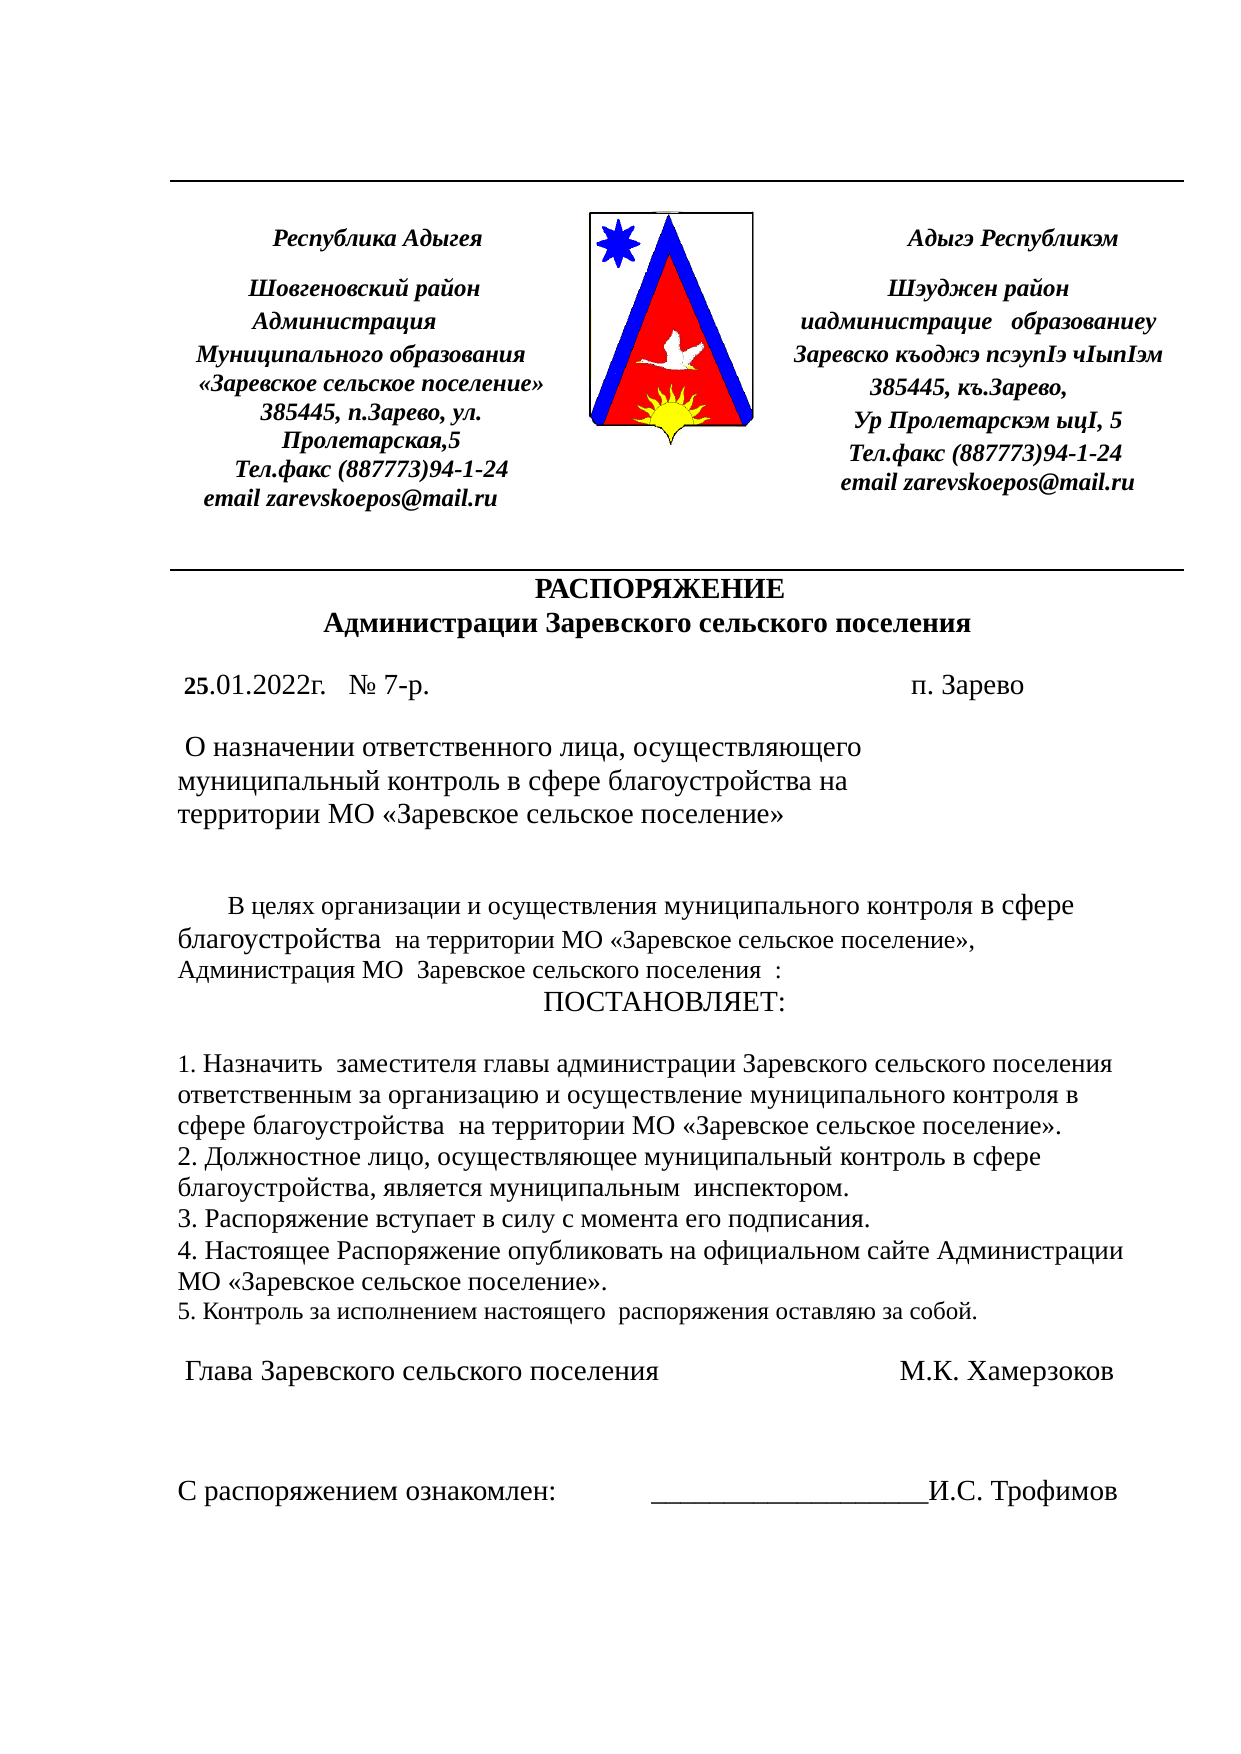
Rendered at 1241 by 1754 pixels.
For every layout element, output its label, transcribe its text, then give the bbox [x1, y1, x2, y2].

table_header [561, 211, 775, 569]
text ПОСТАНОВЛЯЕТ: [177, 984, 1152, 1018]
text 4. Настоящее Распоряжение опубликовать на официальном сайте Администрации МО «Заревское сельское поселение». [177, 1234, 1152, 1296]
text В целях организации и осуществления муниципального контроля в сфере благоустройства на территории МО «Заревское сельское поселение», Администрация МО Заревское сельского поселения : [177, 887, 1152, 984]
text 25.01.2022г. № 7-р. п. Зарево [177, 667, 1152, 701]
text РАСПОРЯЖЕНИЕ [177, 571, 1152, 605]
text 2. Должностное лицо, осуществляющее муниципальный контроль в сфере благоустройства, является муниципальным инспектором. [177, 1140, 1152, 1203]
table_header [170, 118, 517, 180]
text О назначении ответственного лица, осуществляющего муниципальный контроль в сфере благоустройства на территории МО «Заревское сельское поселение» [177, 729, 1152, 830]
text 1. Назначить заместителя главы администрации Заревского сельского поселения ответственным за организацию и осуществление муниципального контроля в сфере благоустройства на территории МО «Заревское сельское поселение». [177, 1047, 1152, 1140]
text 3. Распоряжение вступает в силу с момента его подписания. [177, 1203, 1152, 1234]
table_header Адыгэ Республикэм Шэуджен район иадминистрацие образованиеу Заревско къоджэ псэупIэ чIыпIэм 385445, къ.Зарево, Ур Пролетарскэм ыцI, 5 Тел.факс (887773)94-1-24 еmail zarevskoepos@mail.ru [775, 211, 1184, 569]
table_header Республика Адыгея Шовгеновский район Администрация Муниципального образования «Заревское сельское поселение» 385445, п.Зарево, ул. Пролетарская,5 Тел.факс (887773)94-1-24 еmail zarevskoepos@mail.ru [170, 211, 561, 569]
text С распоряжением ознакомлен: ___________________И.С. Трофимов [177, 1473, 1152, 1507]
text 5. Контроль за исполнением настоящего распоряжения оставляю за собой. [177, 1296, 1152, 1325]
table_header [517, 118, 768, 180]
table_header [768, 118, 1184, 180]
text Глава Заревского сельского поселения М.К. Хамерзоков [177, 1353, 1152, 1387]
text Администрации Заревского сельского поселения [177, 605, 1152, 638]
picture [577, 211, 759, 447]
